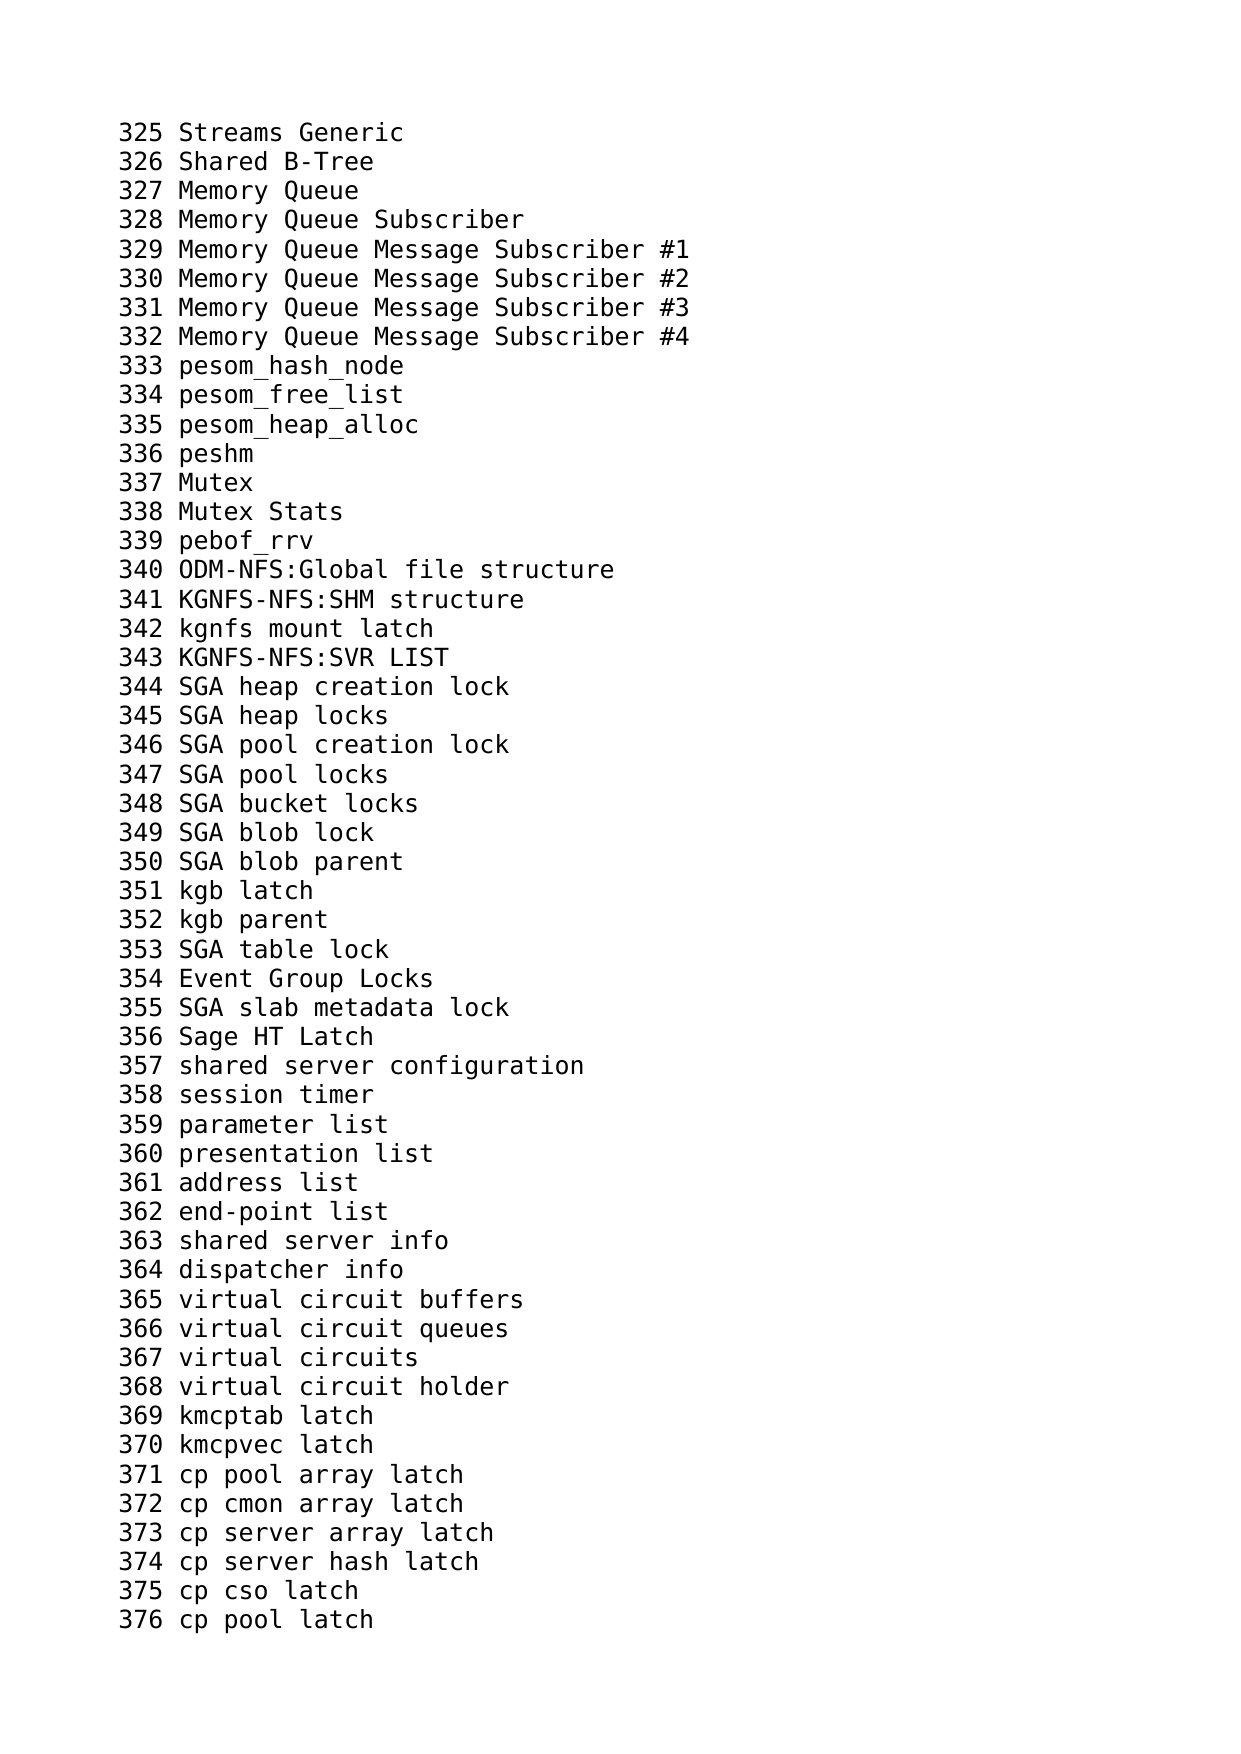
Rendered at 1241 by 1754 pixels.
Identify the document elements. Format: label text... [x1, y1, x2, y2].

text 325 Streams Generic 326 Shared B-Tree 327 Memory Queue 328 Memory Queue Subscriber 329 Memory Queue Message Subscriber #1 330 Memory Queue Message Subscriber #2 331 Memory Queue Message Subscriber #3 332 Memory Queue Message Subscriber #4 333 pesom_hash_node 334 pesom_free_list 335 pesom_heap_alloc 336 peshm 337 Mutex 338 Mutex Stats 339 pebof_rrv 340 ODM-NFS:Global file structure 341 KGNFS-NFS:SHM structure 342 kgnfs mount latch 343 KGNFS-NFS:SVR LIST 344 SGA heap creation lock 345 SGA heap locks 346 SGA pool creation lock 347 SGA pool locks 348 SGA bucket locks 349 SGA blob lock 350 SGA blob parent 351 kgb latch 352 kgb parent 353 SGA table lock 354 Event Group Locks 355 SGA slab metadata lock 356 Sage HT Latch 357 shared server configuration 358 session timer 359 parameter list 360 presentation list 361 address list 362 end-point list 363 shared server info 364 dispatcher info 365 virtual circuit buffers 366 virtual circuit queues 367 virtual circuits 368 virtual circuit holder 369 kmcptab latch 370 kmcpvec latch 371 cp pool array latch 372 cp cmon array latch 373 cp server array latch 374 cp server hash latch 375 cp cso latch 376 cp pool latch [118, 118, 1122, 1635]
